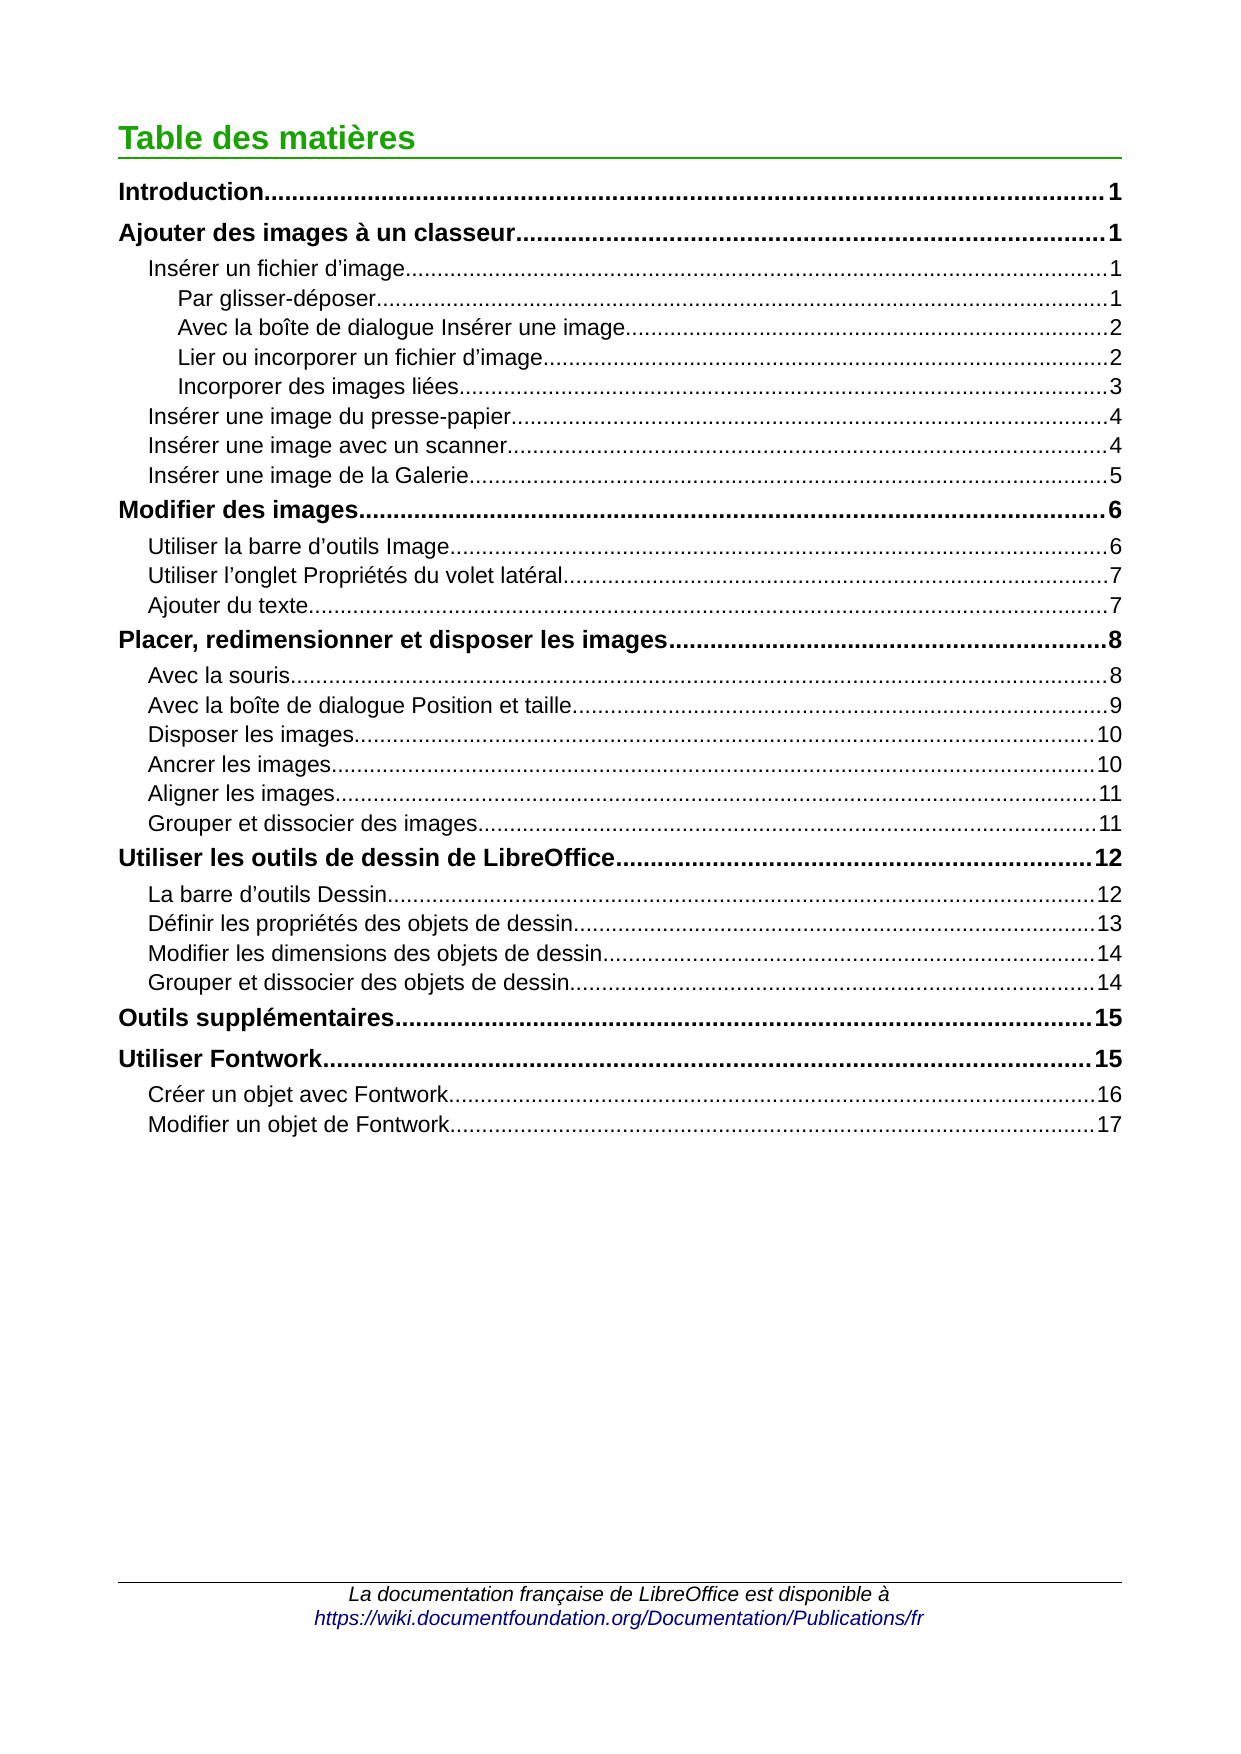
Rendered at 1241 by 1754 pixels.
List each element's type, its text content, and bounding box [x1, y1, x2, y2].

text Utiliser Fontwork 15 [118, 1044, 1122, 1073]
text Utiliser la barre d’outils Image 6 [148, 531, 1122, 560]
text Avec la boîte de dialogue Insérer une image 2 [177, 312, 1122, 342]
text Modifier des images 6 [118, 495, 1122, 524]
text Incorporer des images liées 3 [177, 371, 1122, 401]
text Insérer une image du presse-papier 4 [148, 401, 1122, 430]
text Ajouter des images à un classeur 1 [118, 218, 1122, 247]
text Créer un objet avec Fontwork 16 [148, 1079, 1122, 1109]
subtitle Table des matières [118, 118, 1122, 157]
text Insérer une image de la Galerie 5 [148, 460, 1122, 489]
text Utiliser les outils de dessin de LibreOffice 12 [118, 843, 1122, 873]
text Avec la boîte de dialogue Position et taille. 9 [148, 690, 1122, 719]
text Définir les propriétés des objets de dessin 13 [148, 908, 1122, 937]
text Par glisser-déposer 1 [177, 283, 1122, 312]
text La barre d’outils Dessin 12 [148, 878, 1122, 908]
text Modifier un objet de Fontwork 17 [148, 1109, 1122, 1138]
text Disposer les images 10 [148, 719, 1122, 749]
text Insérer une image avec un scanner 4 [148, 430, 1122, 460]
text Utiliser l’onglet Propriétés du volet latéral 7 [148, 560, 1122, 589]
text Aligner les images 11 [148, 778, 1122, 808]
text Placer, redimensionner et disposer les images 8 [118, 625, 1122, 654]
text Insérer un fichier d’image 1 [148, 253, 1122, 283]
text Grouper et dissocier des objets de dessin 14 [148, 967, 1122, 996]
text Ajouter du texte 7 [148, 589, 1122, 619]
text Lier ou incorporer un fichier d’image 2 [177, 342, 1122, 371]
text Outils supplémentaires 15 [118, 1002, 1122, 1032]
text Modifier les dimensions des objets de dessin 14 [148, 937, 1122, 967]
text Avec la souris 8 [148, 660, 1122, 690]
text Ancrer les images 10 [148, 749, 1122, 778]
text Grouper et dissocier des images 11 [148, 808, 1122, 837]
text Introduction 1 [118, 177, 1122, 206]
